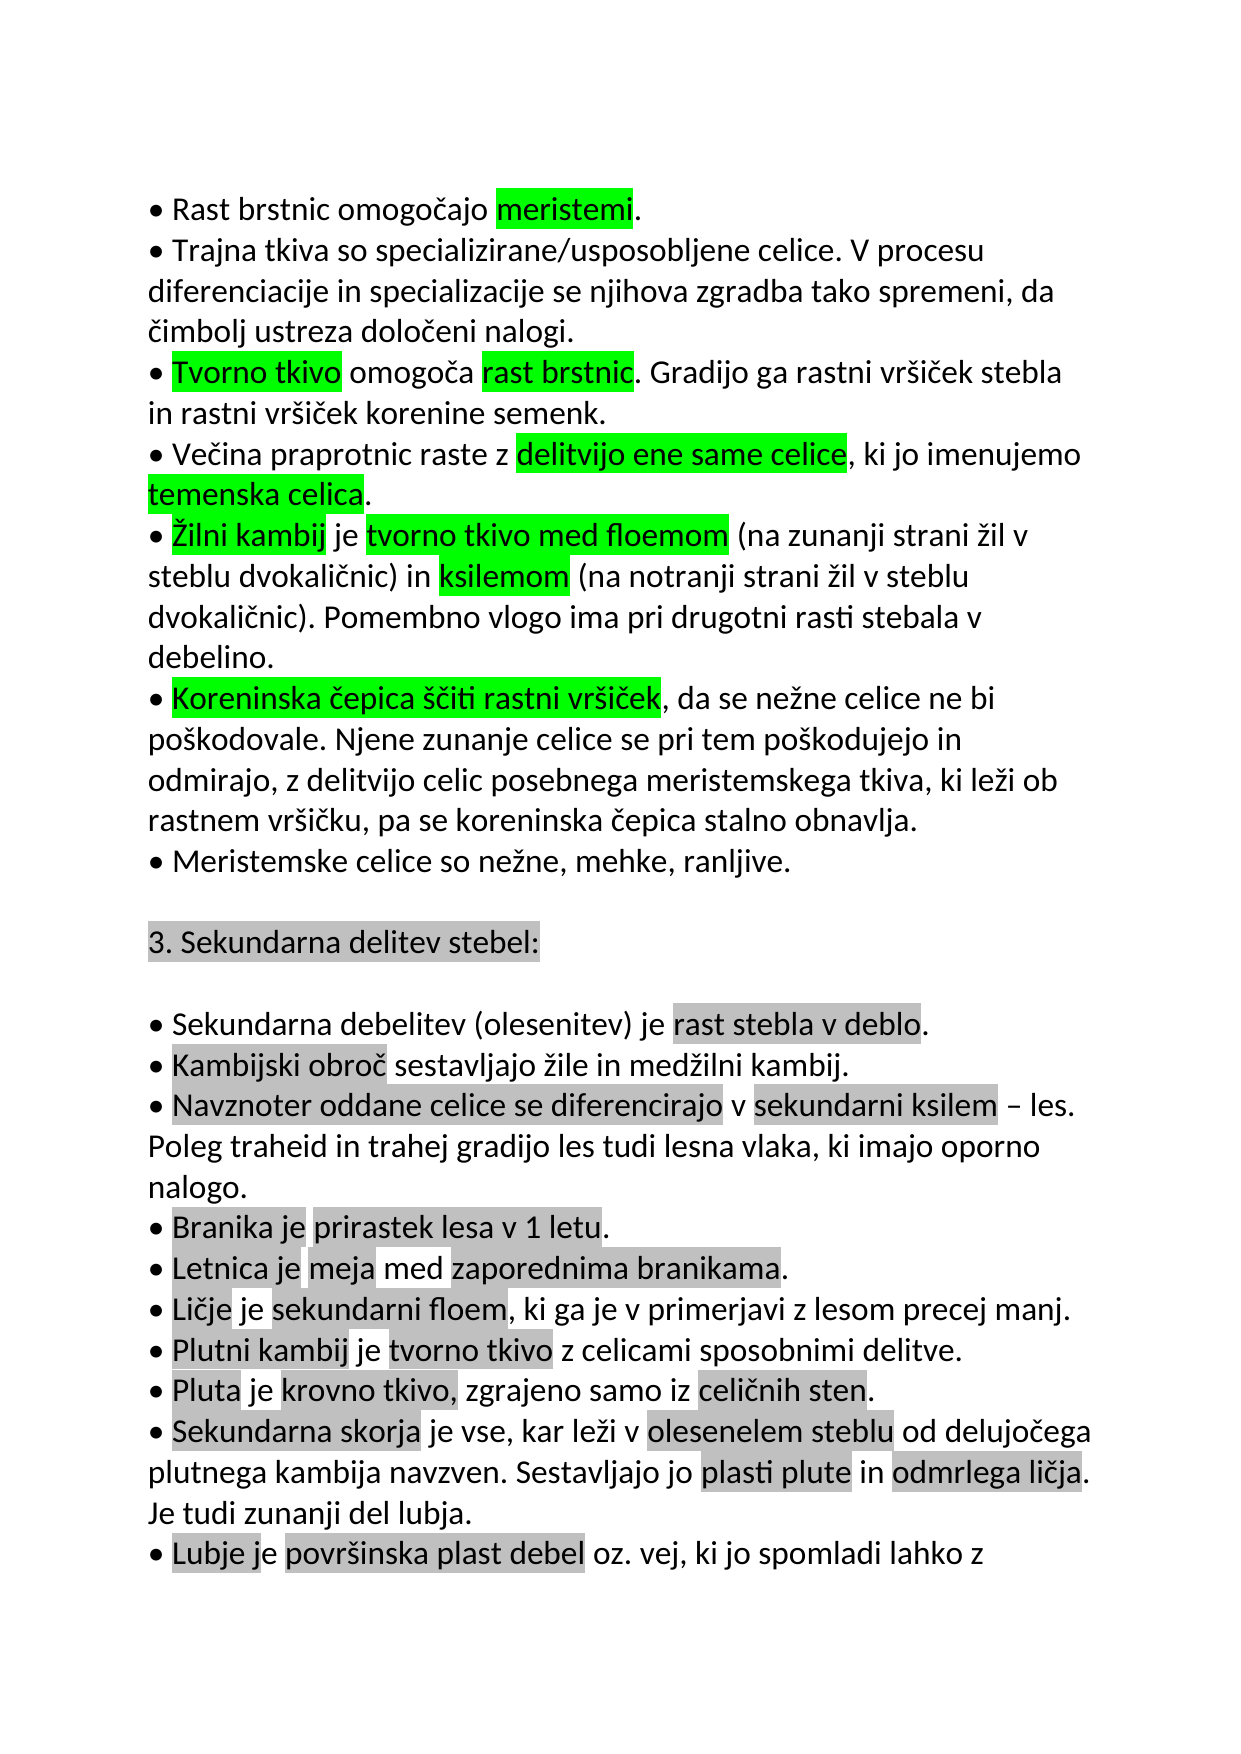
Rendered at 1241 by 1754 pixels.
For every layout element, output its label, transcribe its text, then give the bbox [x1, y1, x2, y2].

text • Rast brstnic omogočajo meristemi. • Trajna tkiva so specializirane/usposobljene celice. V procesu diferenciacije in specializacije se njihova zgradba tako spremeni, da čimbolj ustreza določeni nalogi. • Tvorno tkivo omogoča rast brstnic. Gradijo ga rastni vršiček stebla in rastni vršiček korenine semenk. • Večina praprotnic raste z delitvijo ene same celice, ki jo imenujemo temenska celica. • Žilni kambij je tvorno tkivo med floemom (na zunanji strani žil v steblu dvokaličnic) in ksilemom (na notranji strani žil v steblu dvokaličnic). Pomembno vlogo ima pri drugotni rasti stebala v debelino. • Koreninska čepica ščiti rastni vršiček, da se nežne celice ne bi poškodovale. Njene zunanje celice se pri tem poškodujejo in odmirajo, z delitvijo celic posebnega meristemskega tkiva, ki leži ob rastnem vršičku, pa se koreninska čepica stalno obnavlja. • Meristemske celice so nežne, mehke, ranljive. 3. Sekundarna delitev stebel: • Sekundarna debelitev (olesenitev) je rast stebla v deblo. • Kambijski obroč sestavljajo žile in medžilni kambij. • Navznoter oddane celice se diferencirajo v sekundarni ksilem – les. Poleg traheid in trahej gradijo les tudi lesna vlaka, ki imajo oporno nalogo. • Branika je prirastek lesa v 1 letu. • Letnica je meja med zaporednima branikama. • Ličje je sekundarni floem, ki ga je v primerjavi z lesom precej manj. • Plutni kambij je tvorno tkivo z celicami sposobnimi delitve. • Pluta je krovno tkivo, zgrajeno samo iz celičnih sten. • Sekundarna skorja je vse, kar leži v olesenelem steblu od delujočega plutnega kambija navzven. Sestavljajo jo plasti plute in odmrlega ličja. Je tudi zunanji del lubja. • Lubje je površinska plast debel oz. vej, ki jo spomladi lahko z [148, 148, 1093, 1573]
